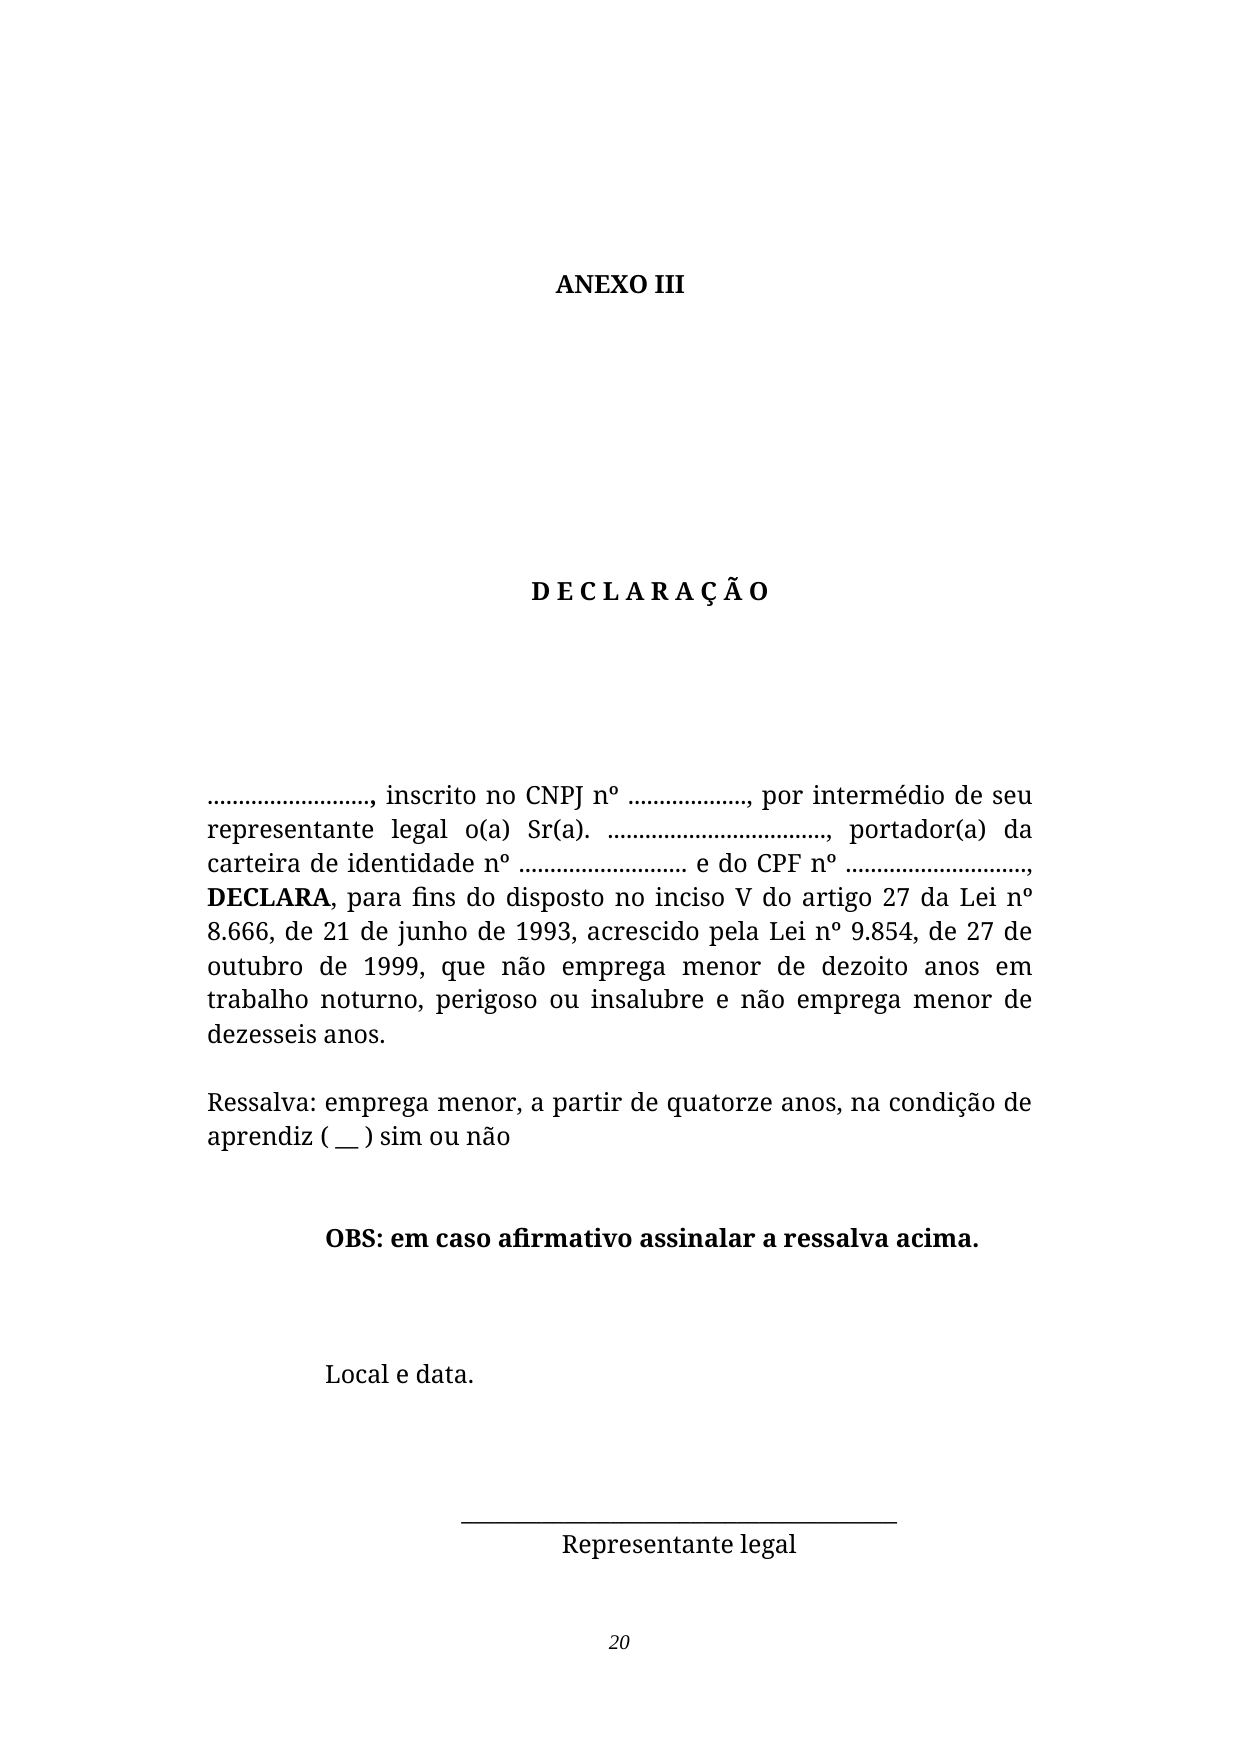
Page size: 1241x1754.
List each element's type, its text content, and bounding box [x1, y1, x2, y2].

text .........................., inscrito no CNPJ nº ..................., por intermédio de seu representante legal o(a) Sr(a). ..................................., portador(a) da carteira de identidade nº ........................... e do CPF nº ............................., DECLARA, para fins do disposto no inciso V do artigo 27 da Lei nº 8.666, de 21 de junho de 1993, acrescido pela Lei nº 9.854, de 27 de outubro de 1999, que não emprega menor de dezoito anos em trabalho noturno, perigoso ou insalubre e não emprega menor de dezesseis anos. [207, 778, 1033, 1050]
text Ressalva: emprega menor, a partir de quatorze anos, na condição de aprendiz ( __ ) sim ou não [207, 1084, 1033, 1152]
text ______________________________________ [207, 1493, 1033, 1527]
subtitle D E C L A R A Ç Ã O [207, 573, 1092, 607]
text Local e data. [207, 1357, 1033, 1391]
text Representante legal [207, 1527, 1033, 1561]
text OBS: em caso afirmativo assinalar a ressalva acima. [207, 1221, 1033, 1255]
text ANEXO III [207, 267, 1033, 301]
